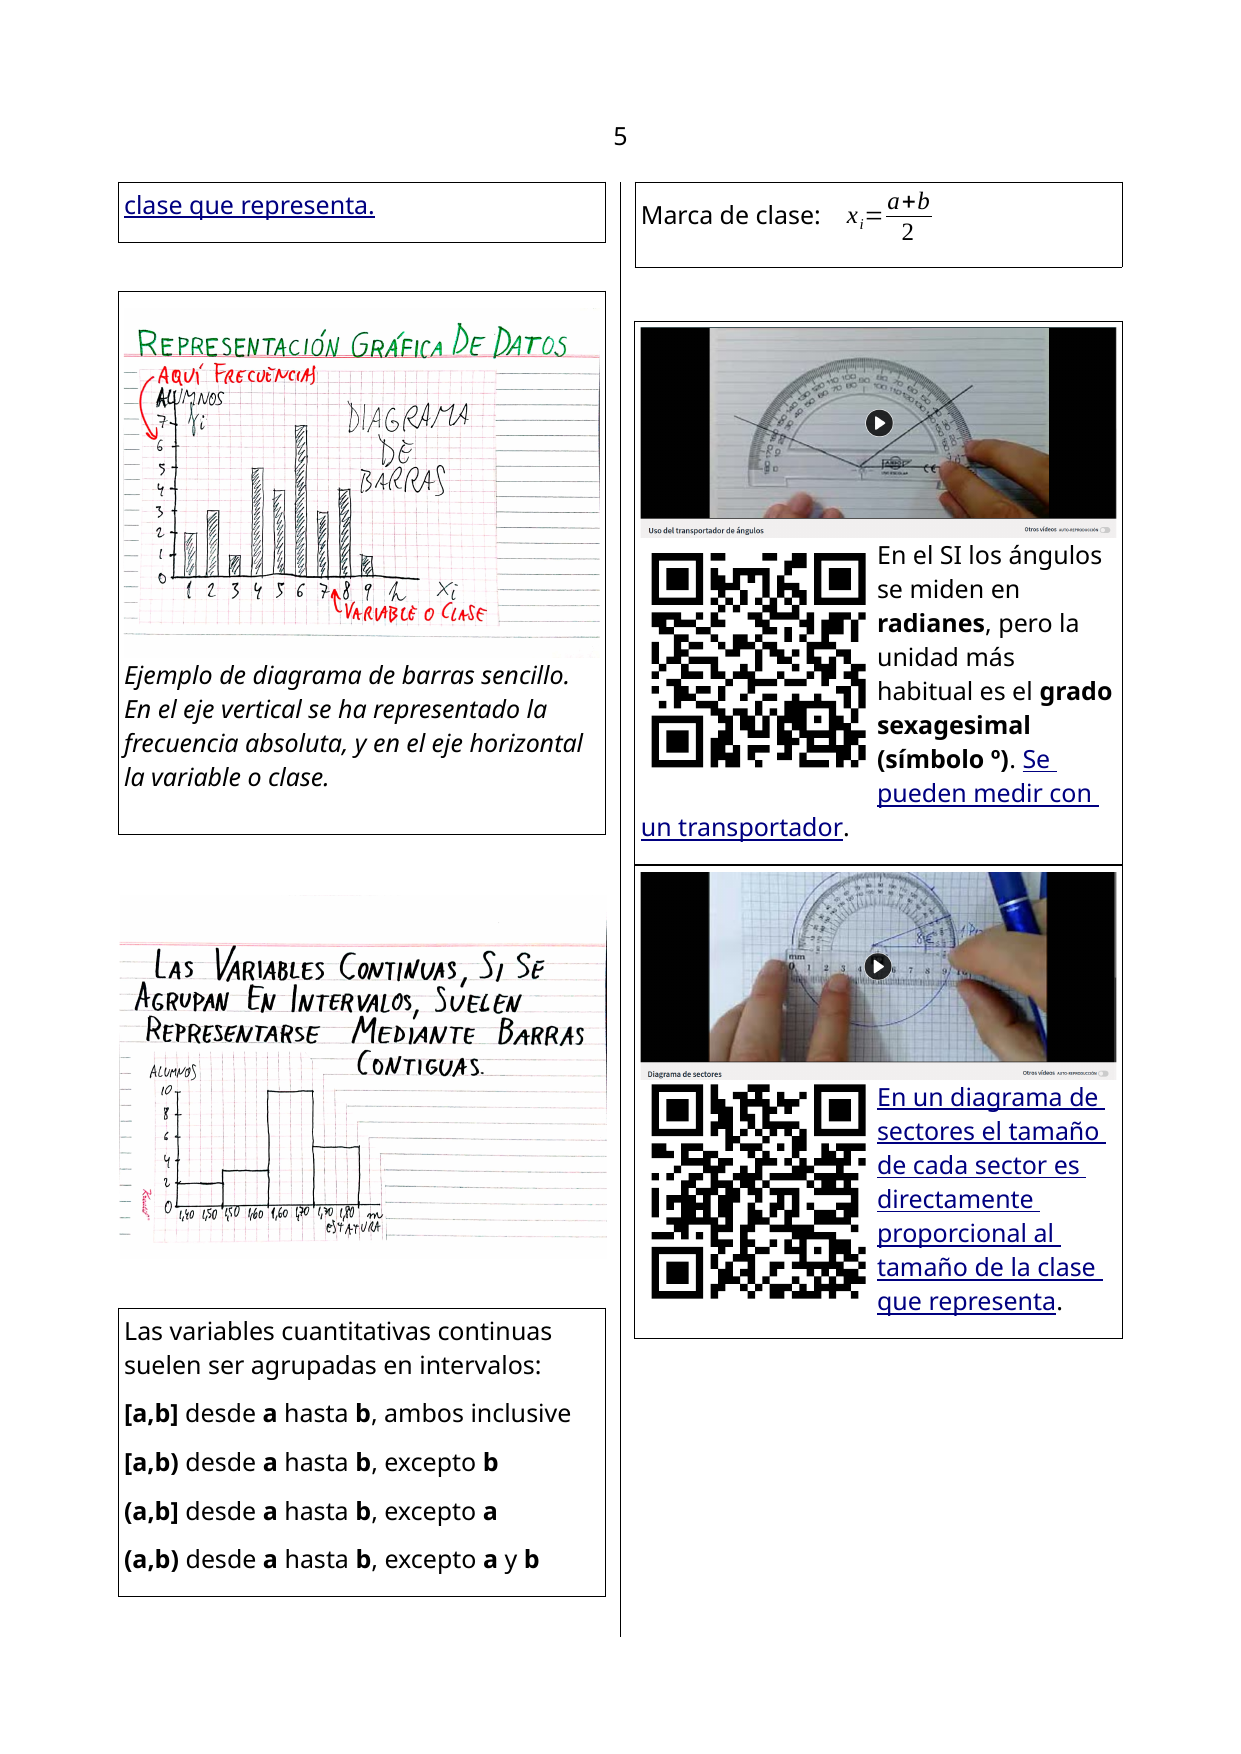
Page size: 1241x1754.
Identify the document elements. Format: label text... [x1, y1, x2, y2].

table_header clase que representa. [119, 183, 605, 242]
table_header En un diagrama de sectores el tamaño de cada sector es directamente proporcional al tamaño de la clase que representa. [635, 866, 1122, 1338]
picture [123, 308, 600, 658]
picture [119, 895, 607, 1259]
table_header En el SI los ángulos se miden en radianes, pero la unidad más habitual es el grado sexagesimal (símbolo º). Se pueden medir con un transportador. [635, 322, 1122, 864]
table_header Las variables cuantitativas continuas suelen ser agrupadas en intervalos: [a,b] desde a hasta b, ambos inclusive [a,b) desde a hasta b, excepto b (a,b] desde a hasta b, excepto a (a,b) desde a hasta b, excepto a y b [119, 1309, 605, 1596]
table_header [119, 292, 605, 834]
picture [640, 872, 1117, 1080]
table_header Marca de clase: [636, 183, 1122, 267]
picture [640, 327, 1117, 538]
